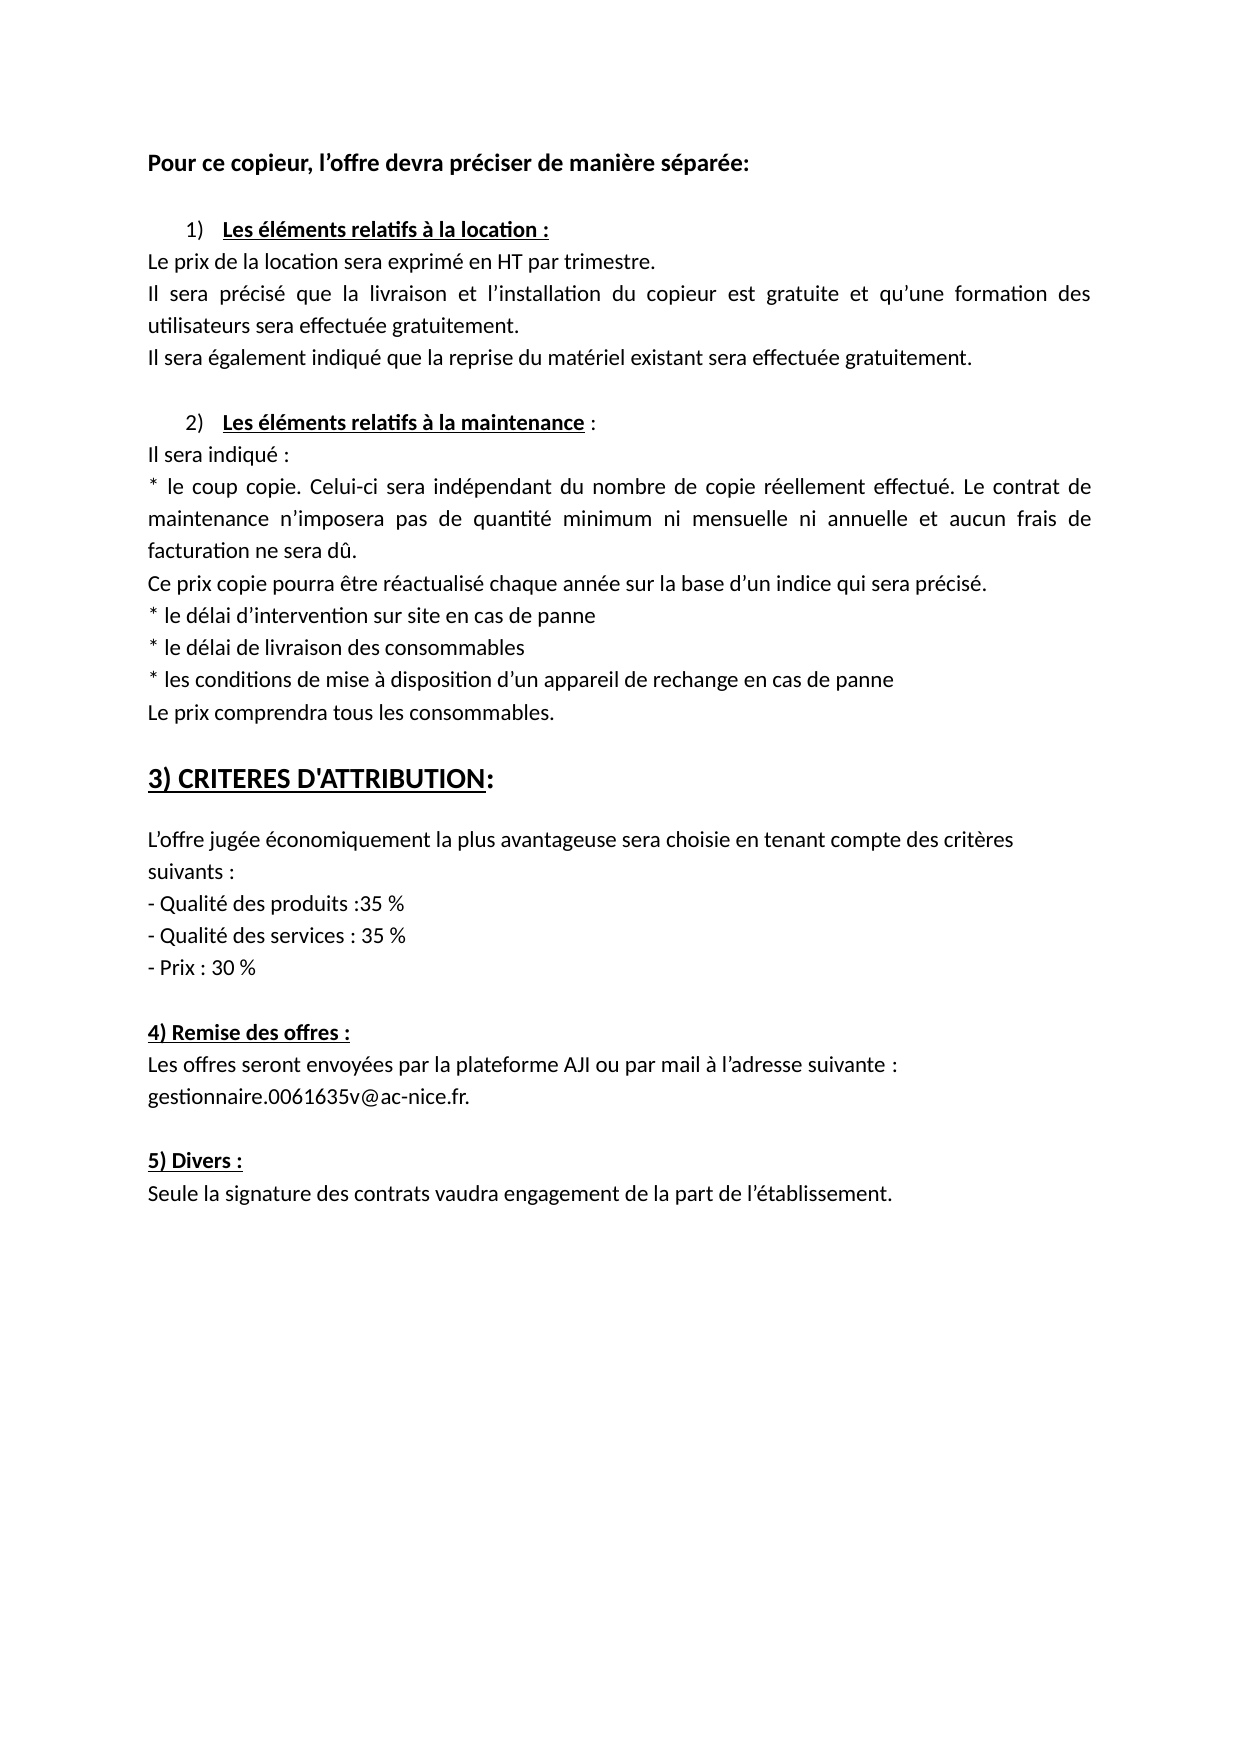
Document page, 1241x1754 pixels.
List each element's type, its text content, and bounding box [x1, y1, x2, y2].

text 5) Divers : [148, 1147, 1093, 1174]
text Il sera également indiqué que la reprise du matériel existant sera effectuée gratuitement. [148, 343, 1093, 372]
list Les éléments relatifs à la location : [185, 215, 1093, 243]
text * le coup copie. Celui-ci sera indépendant du nombre de copie réellement effectué. Le contrat de maintenance n’imposera pas de quantité minimum ni mensuelle ni annuelle et aucun frais de facturation ne sera dû. [148, 472, 1093, 565]
text Il sera précisé que la livraison et l’installation du copieur est gratuite et qu’une formation des utilisateurs sera effectuée gratuitement. [148, 279, 1093, 339]
text Le prix de la location sera exprimé en HT par trimestre. [148, 247, 1093, 275]
text 3) CRITERES D'ATTRIBUTION: [148, 760, 1093, 796]
list Les éléments relatifs à la maintenance : [185, 408, 1093, 436]
text Seule la signature des contrats vaudra engagement de la part de l’établissement. [148, 1179, 1093, 1207]
text 4) Remise des offres : [148, 1018, 1093, 1046]
text - Qualité des services : 35 % [148, 921, 1093, 949]
text Pour ce copieur, l’offre devra préciser de manière séparée: [148, 148, 1093, 178]
text Il sera indiqué : [148, 440, 1093, 468]
text * le délai d’intervention sur site en cas de panne [148, 601, 1093, 629]
text - Prix : 30 % [148, 953, 1093, 981]
text Les offres seront envoyées par la plateforme AJI ou par mail à l’adresse suivante : gestionnaire.0061635v@ac-nice.fr. [148, 1050, 1093, 1110]
text * le délai de livraison des consommables [148, 633, 1093, 661]
text Ce prix copie pourra être réactualisé chaque année sur la base d’un indice qui sera précisé. [148, 569, 1093, 597]
text * les conditions de mise à disposition d’un appareil de rechange en cas de panne [148, 665, 1093, 693]
text - Qualité des produits :35 % [148, 889, 1093, 917]
text L’offre jugée économiquement la plus avantageuse sera choisie en tenant compte des critères suivants : [148, 825, 1093, 885]
text Le prix comprendra tous les consommables. [148, 698, 1093, 726]
